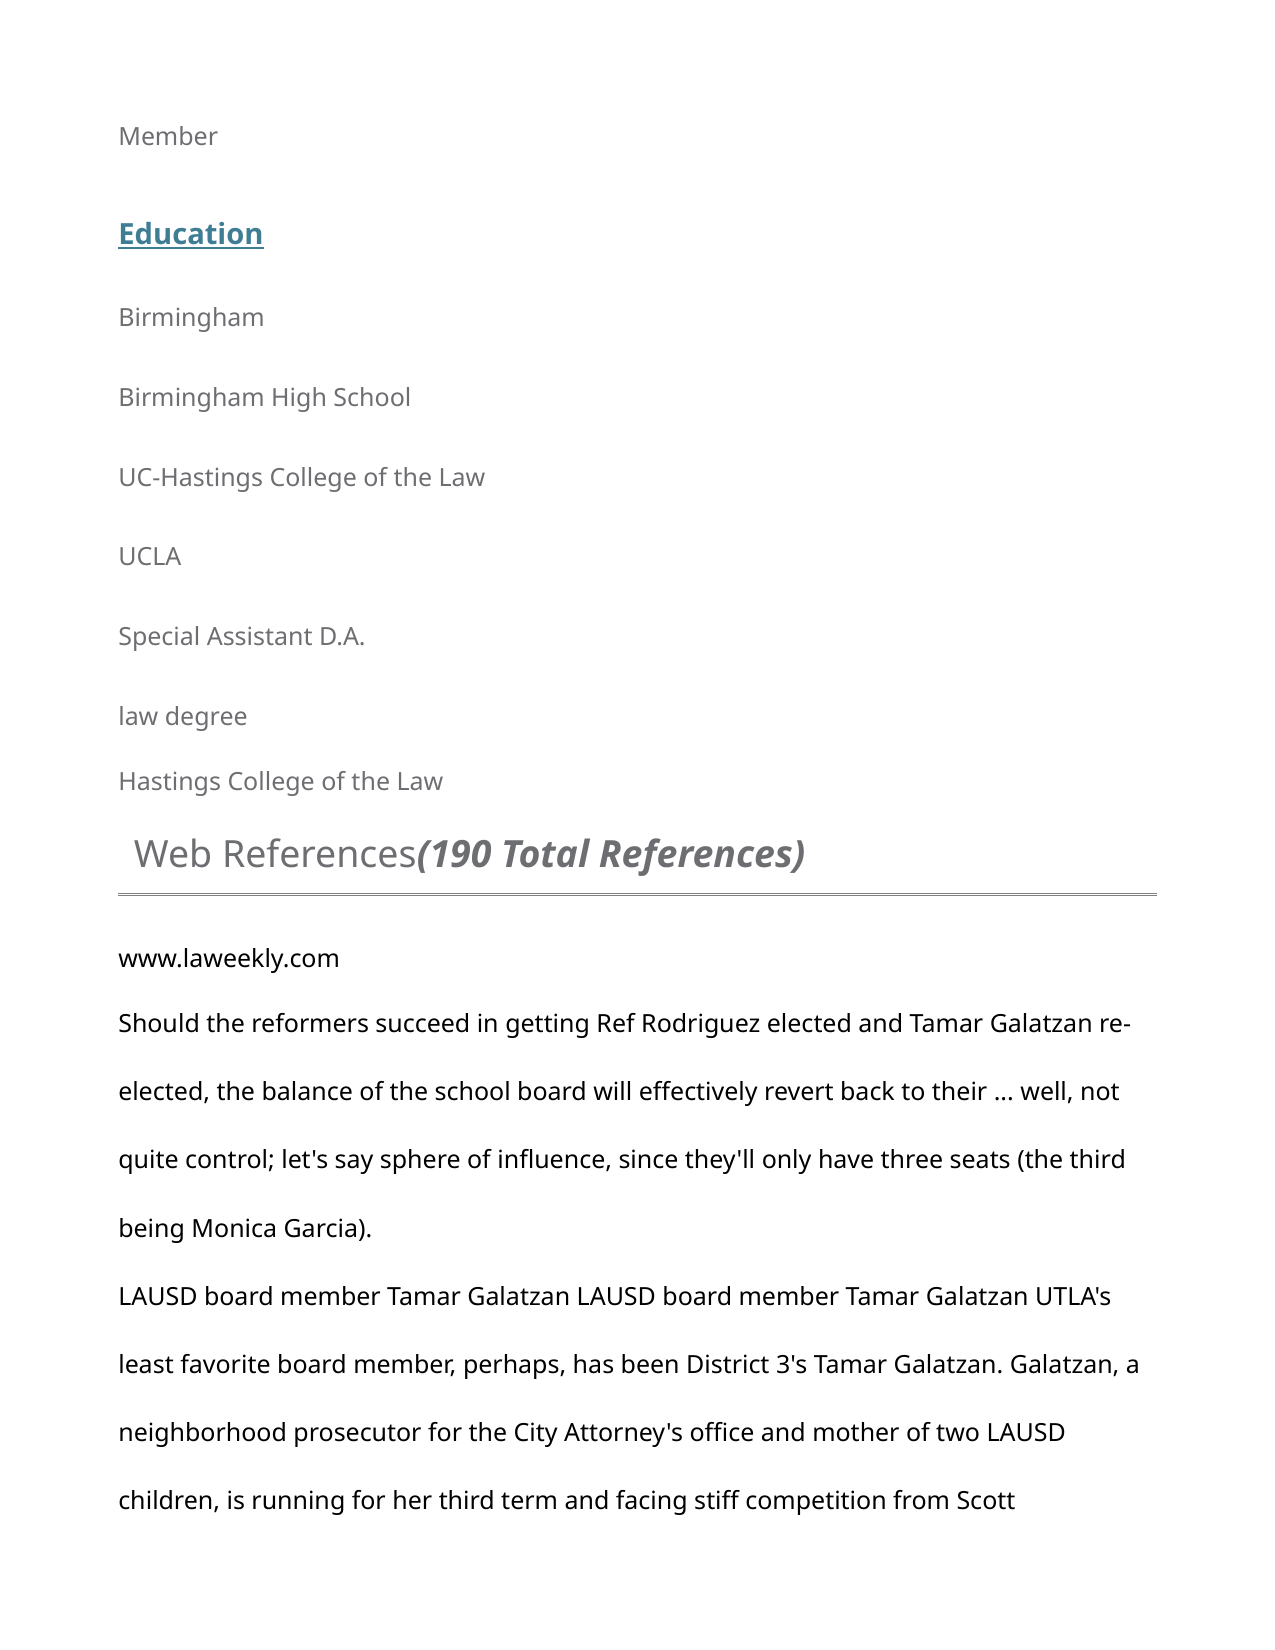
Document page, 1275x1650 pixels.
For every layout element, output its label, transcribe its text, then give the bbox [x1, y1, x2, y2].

text www.laweekly.com [118, 941, 1157, 975]
text Hastings College of the Law [118, 764, 1157, 798]
subtitle Web References(190 Total References) [134, 828, 1157, 879]
text Special Assistant D.A. [118, 619, 1157, 653]
text law degree [118, 698, 1157, 732]
text Member [118, 118, 1157, 152]
text UCLA [118, 539, 1157, 573]
text Should the reformers succeed in getting Ref Rodriguez elected and Tamar Galatzan re-elected, the balance of the school board will effectively revert back to their ... well, not quite control; let's say sphere of influence, since they'll only have three seats (the third being Monica Garcia). LAUSD board member Tamar Galatzan LAUSD board member Tamar Galatzan UTLA's least favorite board member, perhaps, has been District 3's Tamar Galatzan. Galatzan, a neighborhood prosecutor for the City Attorney's office and mother of two LAUSD children, is running for her third term and facing stiff competition from Scott [118, 1006, 1157, 1517]
text Birmingham [118, 300, 1157, 334]
subtitle Education [118, 213, 1157, 253]
text Birmingham High School [118, 380, 1157, 414]
text UC-Hastings College of the Law [118, 459, 1157, 493]
